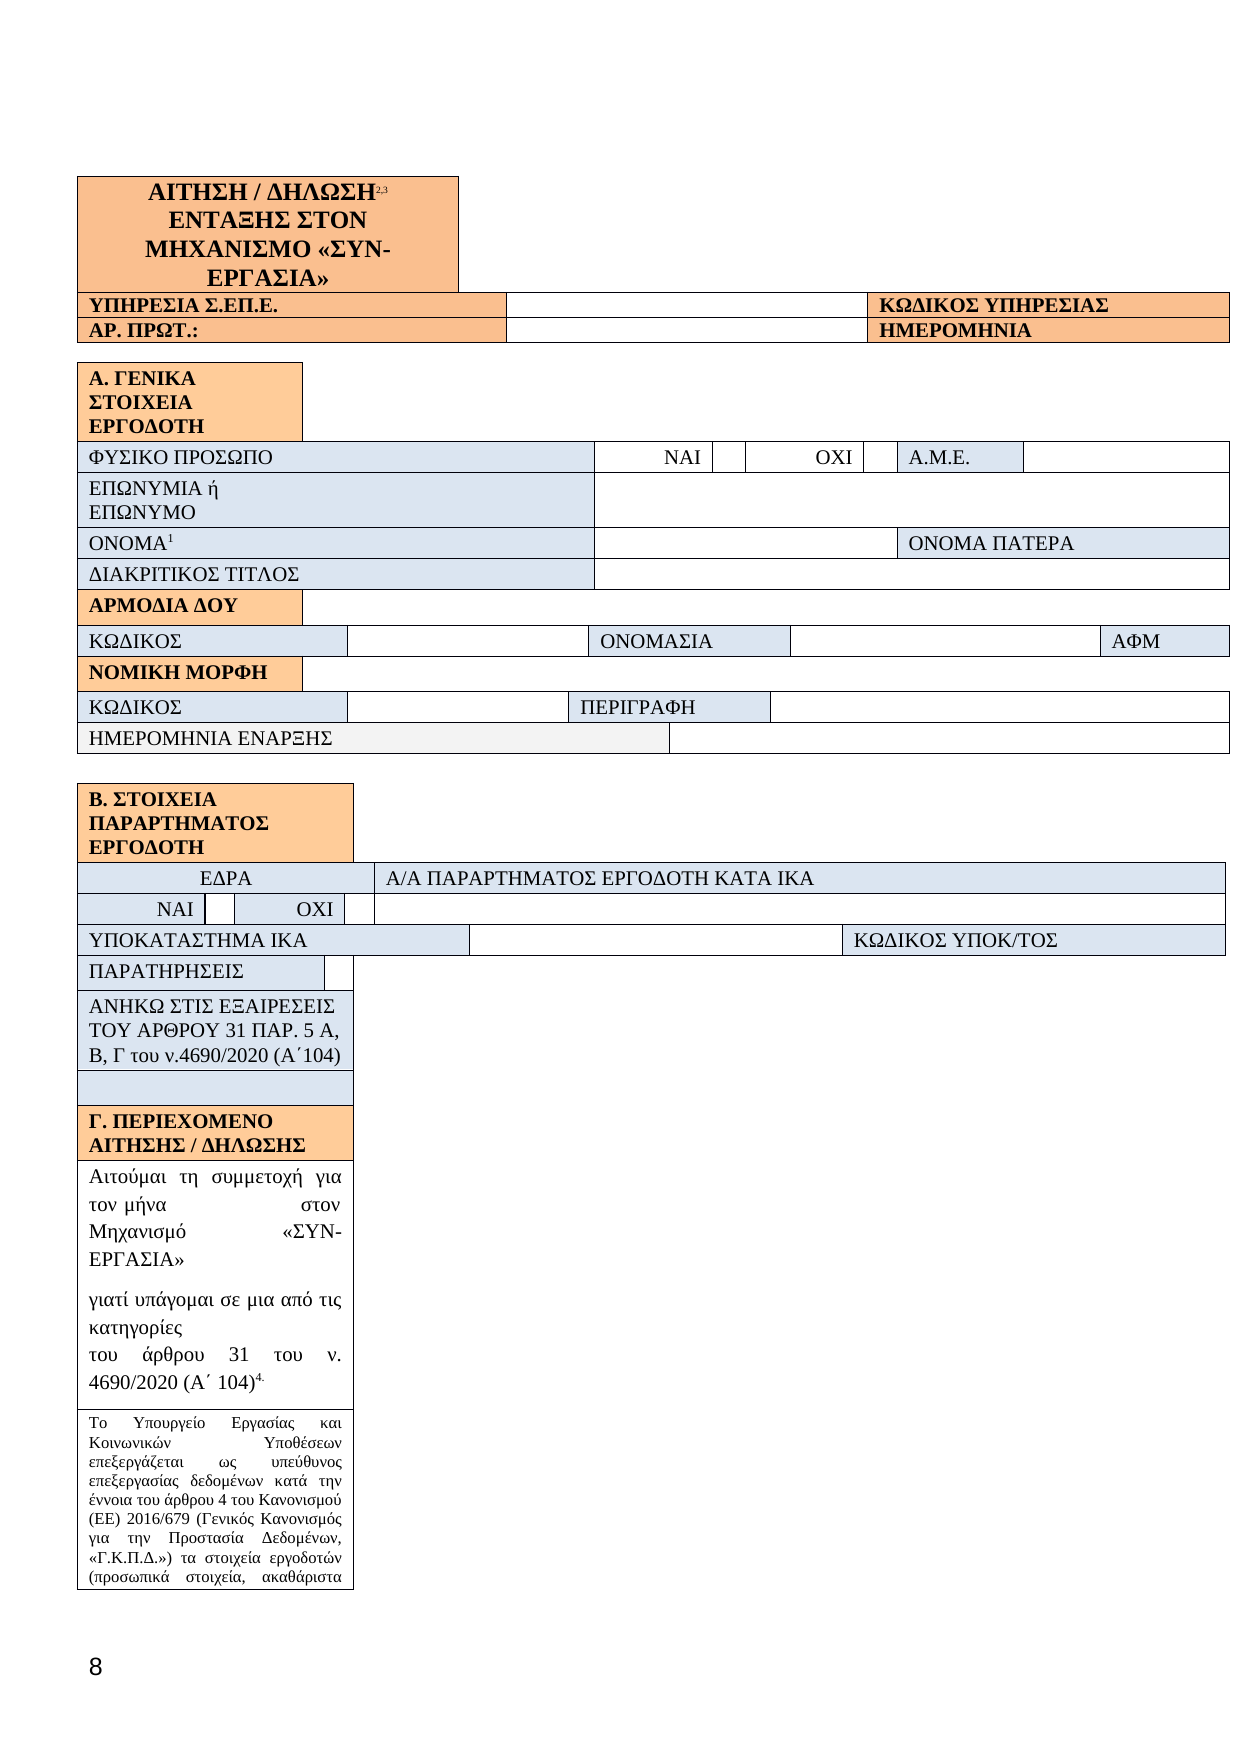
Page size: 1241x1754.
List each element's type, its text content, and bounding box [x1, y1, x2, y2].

table_cell ΚΩΔΙΚΟΣ [78, 626, 347, 656]
table_cell ΚΩΔΙΚΟΣ ΥΠΗΡΕΣΙΑΣ [868, 293, 1229, 317]
table_cell Αιτούμαι τη συμμετοχή για τον μήνα στον Μηχανισμό «ΣΥΝ-ΕΡΓΑΣΙΑ» γιατί υπάγομαι σε μια από τις κατηγορίες του άρθρου 31 του ν. 4690/2020 (Α΄ 104)4. [78, 1161, 353, 1409]
table_cell [325, 956, 353, 990]
table_cell [348, 692, 568, 722]
table_cell ΟΧΙ [746, 442, 863, 472]
table_cell ΗΜΕΡΟΜΗΝΙΑ [868, 318, 1229, 342]
table_cell [206, 894, 234, 924]
table_header Β. ΣΤΟΙΧΕΙΑ ΠΑΡΑΡΤΗΜΑΤΟΣ ΕΡΓΟΔΟΤΗ [78, 784, 353, 862]
table_cell ΟΝΟΜΑ ΠΑΤΕΡΑ [898, 528, 1229, 558]
table_cell [470, 925, 842, 955]
table_cell [791, 626, 1100, 656]
table_cell [864, 442, 897, 472]
table_cell [670, 723, 1229, 753]
table_header ΑΙΤΗΣΗ / ΔΗΛΩΣΗ2,3 ΕΝΤΑΞΗΣ ΣΤΟΝ ΜΗΧΑΝΙΣΜΟ «ΣΥΝ-ΕΡΓΑΣΙΑ» [78, 177, 458, 292]
table_cell ΟΝΟΜΑ1 [78, 528, 594, 558]
table_cell ΕΔΡΑ [78, 863, 374, 893]
table_cell [595, 528, 897, 558]
table_cell ΥΠΗΡΕΣΙΑ Σ.ΕΠ.Ε. [78, 293, 506, 317]
table_cell ΔΙΑΚΡΙΤΙΚΟΣ ΤΙΤΛΟΣ [78, 559, 594, 589]
table_cell ΚΩΔΙΚΟΣ [78, 692, 347, 722]
table_cell [595, 473, 1229, 527]
table_cell ΝΑΙ [78, 894, 204, 924]
table_cell ΗΜΕΡΟΜΗΝΙΑ ΕΝΑΡΞΗΣ [78, 723, 669, 753]
table_cell ΦΥΣΙΚΟ ΠΡΟΣΩΠΟ [78, 442, 594, 472]
table_header A. ΓΕΝΙΚΑ ΣΤΟΙΧΕΙΑ ΕΡΓΟΔΟΤΗ [78, 363, 302, 441]
table_cell [1024, 442, 1229, 472]
table_cell ΑΡΜΟΔΙΑ ΔΟΥ [78, 590, 302, 625]
table_cell [595, 559, 1229, 589]
table_cell [507, 318, 867, 342]
table_cell ΚΩΔΙΚΟΣ ΥΠΟΚ/ΤΟΣ [843, 925, 1225, 955]
table_cell ΠΕΡΙΓΡΑΦΗ [569, 692, 770, 722]
table_cell [348, 626, 588, 656]
table_cell ΠΑΡΑΤΗΡΗΣΕΙΣ [78, 956, 324, 990]
table_cell [345, 894, 374, 924]
table_cell Α.Μ.Ε. [898, 442, 1023, 472]
table_cell Α/Α ΠΑΡΑΡΤΗΜΑΤΟΣ ΕΡΓΟΔΟΤΗ ΚΑΤΑ ΙΚΑ [375, 863, 1225, 893]
table_cell Γ. ΠΕΡΙΕΧΟΜΕΝΟ ΑΙΤΗΣΗΣ / ΔΗΛΩΣΗΣ [78, 1106, 353, 1160]
table_cell ΝΑΙ [595, 442, 712, 472]
table_cell [375, 894, 1225, 924]
table_cell [507, 293, 867, 317]
table_cell Το Υπουργείο Εργασίας και Κοινωνικών Υποθέσεων επεξεργάζεται ως υπεύθυνος επεξεργασίας δεδομένων κατά την έννοια του άρθρου 4 του Κανονισμού (ΕΕ) 2016/679 (Γενικός Κανονισμός για την Προστασία Δεδομένων, «Γ.Κ.Π.Δ.») τα στοιχεία εργοδοτών (προσωπικά στοιχεία, ακαθάριστα [78, 1410, 353, 1589]
table_cell ΥΠΟΚΑΤΑΣΤΗΜΑ ΙΚΑ [78, 925, 469, 955]
table_cell [771, 692, 1229, 722]
table_cell ΕΠΩΝΥΜΙΑ ή ΕΠΩΝΥΜΟ [78, 473, 594, 527]
table_cell ΑΡ. ΠΡΩΤ.: [78, 318, 506, 342]
table_cell [713, 442, 745, 472]
table_cell [78, 1071, 353, 1105]
table_cell ΑΦΜ [1101, 626, 1229, 656]
table_cell ΑΝΗΚΩ ΣΤΙΣ ΕΞΑΙΡΕΣΕΙΣ ΤΟΥ ΑΡΘΡΟΥ 31 ΠΑΡ. 5 Α, Β, Γ του ν.4690/2020 (Α΄104) [78, 991, 353, 1069]
table_cell ΟΧΙ [235, 894, 344, 924]
table_cell ΝΟΜΙΚΗ ΜΟΡΦΗ [78, 657, 302, 691]
table_cell ΟΝΟΜΑΣΙΑ [589, 626, 790, 656]
